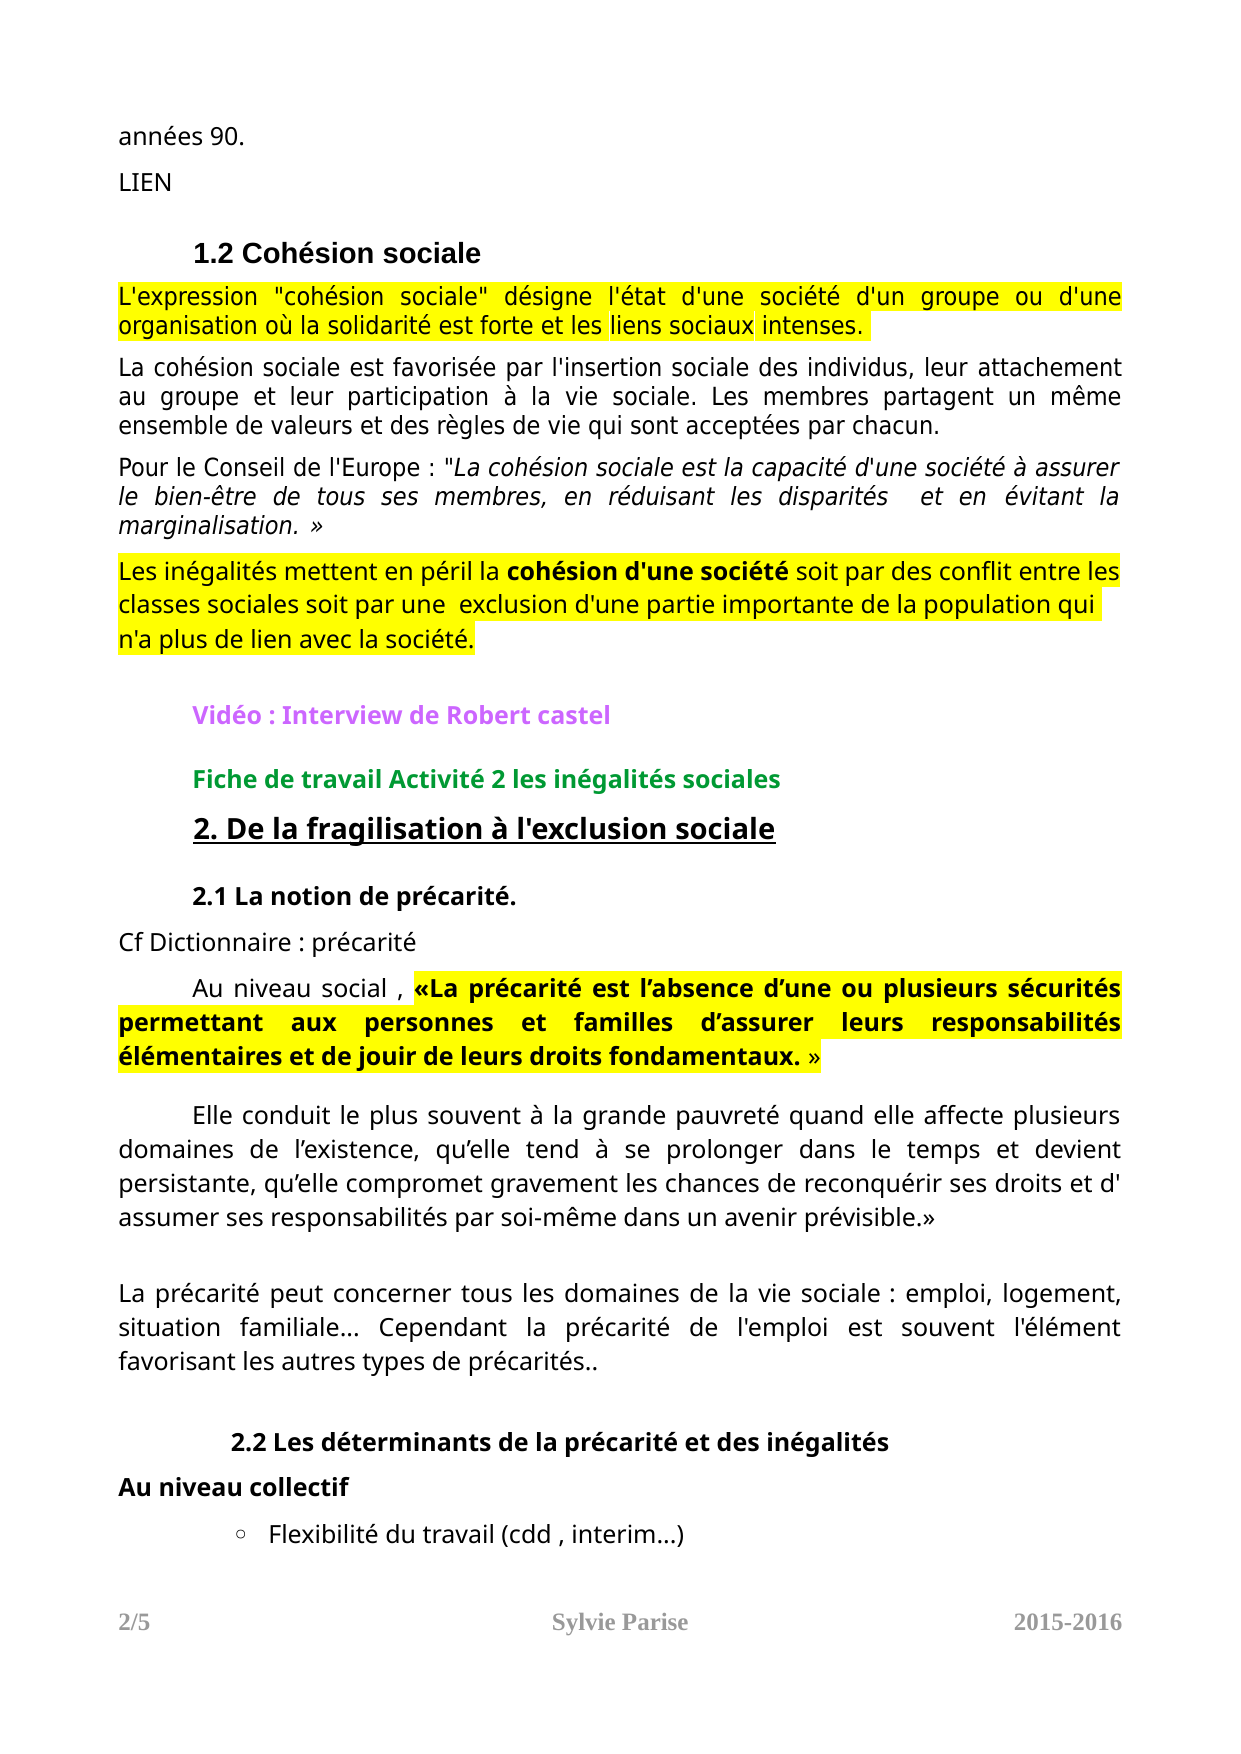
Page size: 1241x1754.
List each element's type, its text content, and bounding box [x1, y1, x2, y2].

list 2. De la fragilisation à l'exclusion sociale [156, 809, 1122, 848]
list Fiche de travail Activité 2 les inégalités sociales [192, 762, 1122, 796]
list 2.2 Les déterminants de la précarité et des inégalités [193, 1424, 1122, 1458]
text Au niveau collectif [118, 1470, 1122, 1504]
text Au niveau social , «La précarité est l’absence d’une ou plusieurs sécurités permettant aux personnes et familles d’assurer leurs responsabilités élémentaires et de jouir de leurs droits fondamentaux. » [118, 971, 1122, 1073]
text Elle conduit le plus souvent à la grande pauvreté quand elle affecte plusieurs domaines de l’existence, qu’elle tend à se prolonger dans le temps et devient persistante, qu’elle compromet gravement les chances de reconquérir ses droits et d' assumer ses responsabilités par soi-même dans un avenir prévisible.» [118, 1098, 1122, 1234]
text Les inégalités mettent en péril la cohésion d'une société soit par des conflit entre les classes sociales soit par une exclusion d'une partie importante de la population qui n'a plus de lien avec la société. [118, 553, 1122, 655]
list 2.1 La notion de précarité. [192, 878, 1122, 912]
text Pour le Conseil de l'Europe : "La cohésion sociale est la capacité d'une société à assurer le bien-être de tous ses membres, en réduisant les disparités et en évitant la marginalisation. » [118, 453, 1122, 541]
text Cf Dictionnaire : précarité [118, 924, 1122, 958]
text LIEN [118, 165, 1122, 199]
text années 90. [118, 118, 1122, 152]
text La cohésion sociale est favorisée par l'insertion sociale des individus, leur attachement au groupe et leur participation à la vie sociale. Les membres partagent un même ensemble de valeurs et des règles de vie qui sont acceptées par chacun. [118, 353, 1122, 441]
text L'expression "cohésion sociale" désigne l'état d'une société d'un groupe ou d'une organisation où la solidarité est forte et les liens sociaux intenses. [118, 282, 1122, 341]
text La précarité peut concerner tous les domaines de la vie sociale : emploi, logement, situation familiale... Cependant la précarité de l'emploi est souvent l'élément favorisant les autres types de précarités.. [118, 1275, 1122, 1378]
list Vidéo : Interview de Robert castel [192, 698, 1122, 732]
subtitle 1.2 Cohésion sociale [193, 236, 1122, 270]
list Flexibilité du travail (cdd , interim...) [231, 1516, 1122, 1551]
